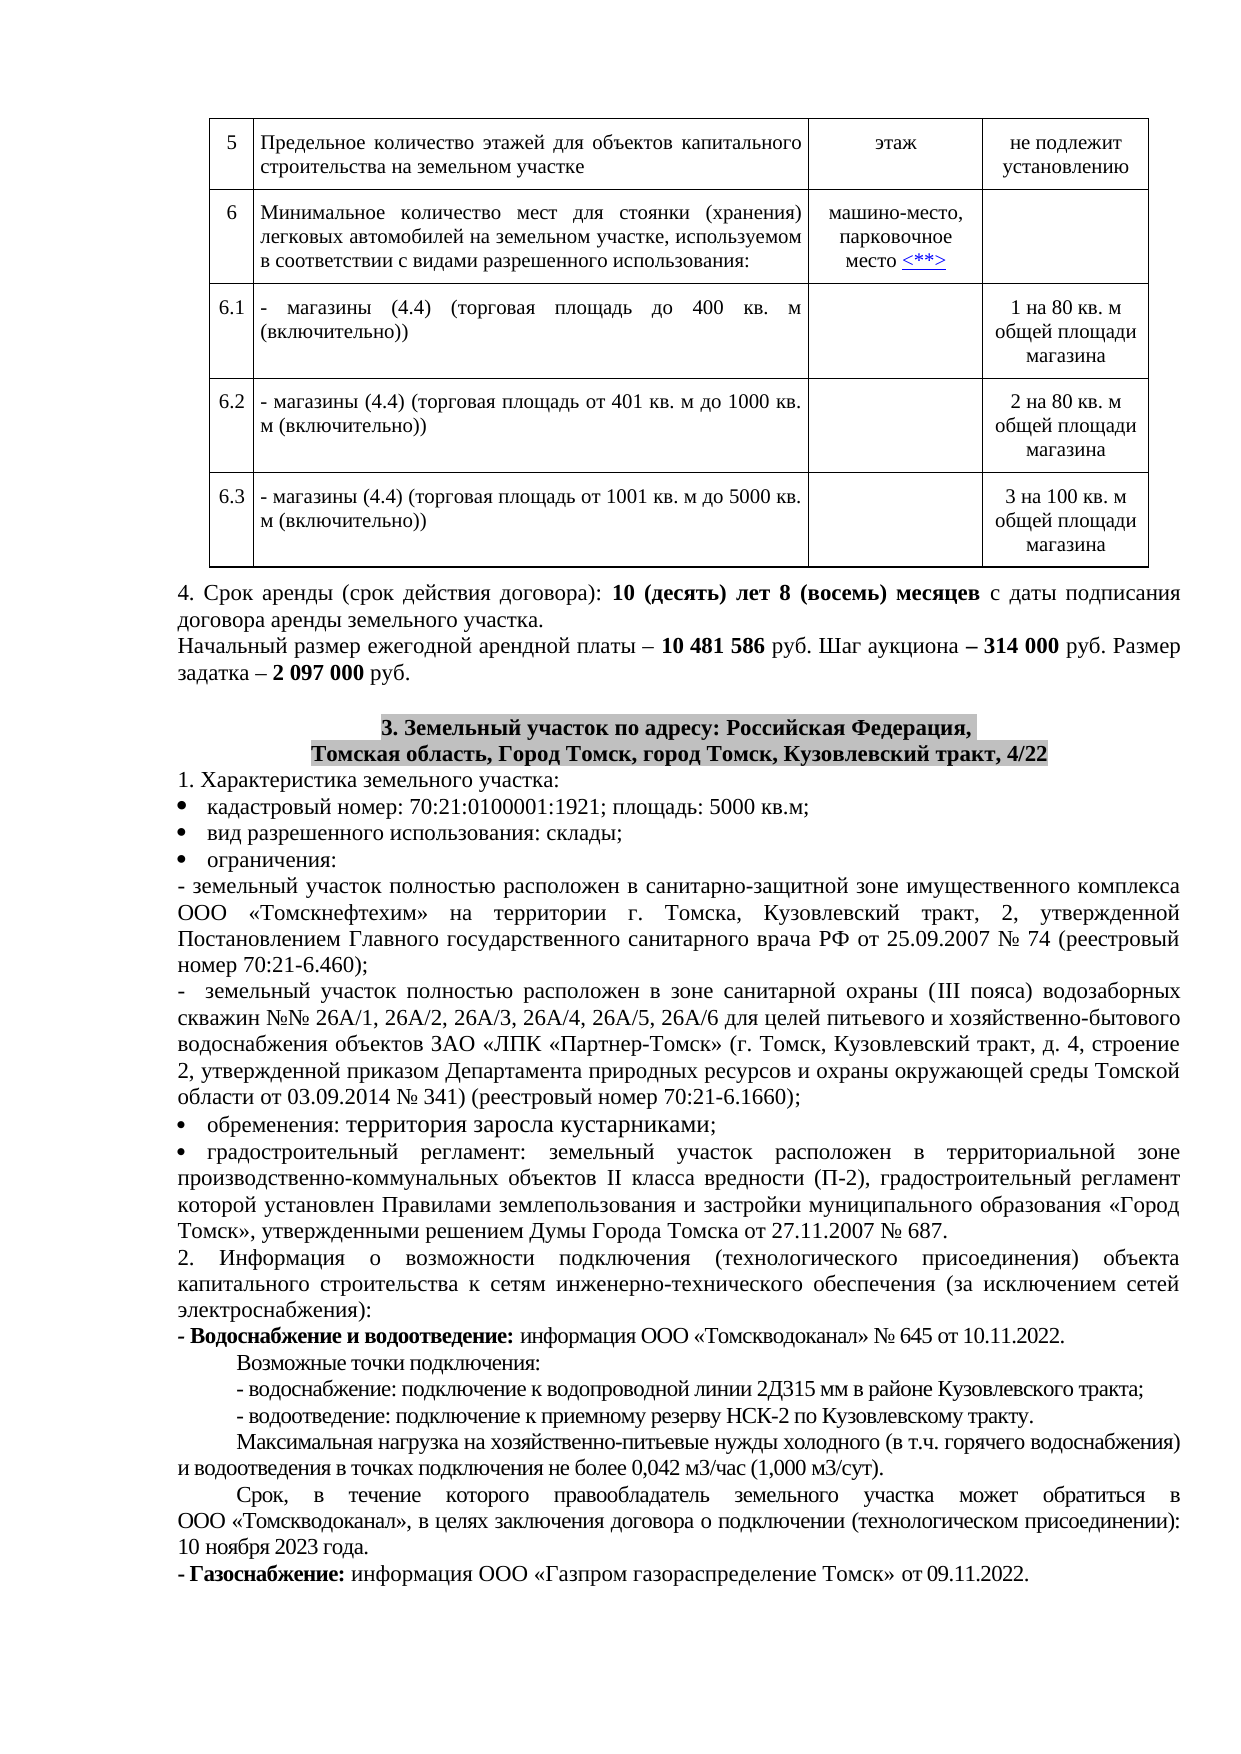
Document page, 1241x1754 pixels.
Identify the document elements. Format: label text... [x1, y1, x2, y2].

table_cell Предельное количество этажей для объектов капитального строительства на земельном участке [254, 119, 808, 188]
list вид разрешенного использования: склады; [177, 819, 1181, 846]
table_cell 6 [210, 190, 253, 283]
text - водоотведение: подключение к приемному резерву НСК-2 по Кузовлевскому тракту. [177, 1402, 1181, 1428]
text Срок, в течение которого правообладатель земельного участка может обратиться в ООО «Томскводоканал», в целях заключения договора о подключении (технологическом присоединении): 10 ноября 2023 года. [177, 1481, 1181, 1560]
list градостроительный регламент: земельный участок расположен в территориальной зоне производственно-коммунальных объектов II класса вредности (П-2), градостроительный регламент которой установлен Правилами землепользования и застройки муниципального образования «Город Томск», утвержденными решением Думы Города Томска от 27.11.2007 № 687. [177, 1138, 1181, 1243]
table_cell 1 на 80 кв. м общей площади магазина [983, 284, 1148, 377]
table_cell 6.1 [210, 284, 253, 377]
text - земельный участок полностью расположен в зоне санитарной охраны (III пояса) водозаборных скважин №№ 26А/1, 26А/2, 26А/3, 26А/4, 26А/5, 26А/6 для целей питьевого и хозяйственно-бытового водоснабжения объектов ЗАО «ЛПК «Партнер-Томск» (г. Томск, Кузовлевский тракт, д. 4, строение 2, утвержденной приказом Департамента природных ресурсов и охраны окружающей среды Томской области от 03.09.2014 № 341) (реестровый номер 70:21-6.1660); [177, 978, 1181, 1109]
table_cell машино-место, парковочное место <**> [809, 190, 982, 283]
table_cell [809, 284, 982, 377]
table_cell 3 на 100 кв. м общей площади магазина [983, 473, 1148, 566]
table_cell 6.3 [210, 473, 253, 566]
table_cell [809, 473, 982, 566]
list кадастровый номер: 70:21:0100001:1921; площадь: 5000 кв.м; [177, 793, 1181, 819]
text Томская область, Город Томск, город Томск, Кузовлевский тракт, 4/22 [177, 740, 1181, 766]
table_cell 6.2 [210, 379, 253, 472]
table_cell Минимальное количество мест для стоянки (хранения) легковых автомобилей на земельном участке, используемом в соответствии с видами разрешенного использования: [254, 190, 808, 283]
table_cell этаж [809, 119, 982, 188]
list ограничения: [177, 846, 1181, 872]
text - Водоснабжение и водоотведение: информация ООО «Томскводоканал» № 645 от 10.11.2022. [177, 1323, 1181, 1349]
text - водоснабжение: подключение к водопроводной линии 2Д315 мм в районе Кузовлевского тракта; [177, 1375, 1181, 1402]
table_cell [983, 190, 1148, 283]
table_cell не подлежит установлению [983, 119, 1148, 188]
text 2. Информация о возможности подключения (технологического присоединения) объекта капитального строительства к сетям инженерно-технического обеспечения (за исключением сетей электроснабжения): [177, 1243, 1181, 1323]
list обременения: территория заросла кустарниками; [177, 1109, 1181, 1138]
text Начальный размер ежегодной арендной платы – 10 481 586 руб. Шаг аукциона – 314 000 руб. Размер задатка – 2 097 000 руб. [177, 632, 1181, 685]
text 1. Характеристика земельного участка: [177, 766, 1181, 793]
text 3. Земельный участок по адресу: Российская Федерация, [177, 714, 1181, 740]
text - земельный участок полностью расположен в санитарно-защитной зоне имущественного комплекса ООО «Томскнефтехим» на территории г. Томска, Кузовлевский тракт, 2, утвержденной Постановлением Главного государственного санитарного врача РФ от 25.09.2007 № 74 (реестровый номер 70:21-6.460); [177, 872, 1181, 978]
table_cell 2 на 80 кв. м общей площади магазина [983, 379, 1148, 472]
table_cell 5 [210, 119, 253, 188]
table_cell - магазины (4.4) (торговая площадь от 401 кв. м до 1000 кв. м (включительно)) [254, 379, 808, 472]
table_cell - магазины (4.4) (торговая площадь от 1001 кв. м до 5000 кв. м (включительно)) [254, 473, 808, 566]
text - Газоснабжение: информация ООО «Газпром газораспределение Томск» от 09.11.2022. [177, 1560, 1179, 1586]
text Возможные точки подключения: [177, 1349, 1181, 1375]
table_cell - магазины (4.4) (торговая площадь до 400 кв. м (включительно)) [254, 284, 808, 377]
text 4. Срок аренды (срок действия договора): 10 (десять) лет 8 (восемь) месяцев с даты подписания договора аренды земельного участка. [177, 579, 1181, 632]
table_cell [809, 379, 982, 472]
text Максимальная нагрузка на хозяйственно-питьевые нужды холодного (в т.ч. горячего водоснабжения) и водоотведения в точках подключения не более 0,042 м3/час (1,000 м3/сут). [177, 1428, 1181, 1481]
